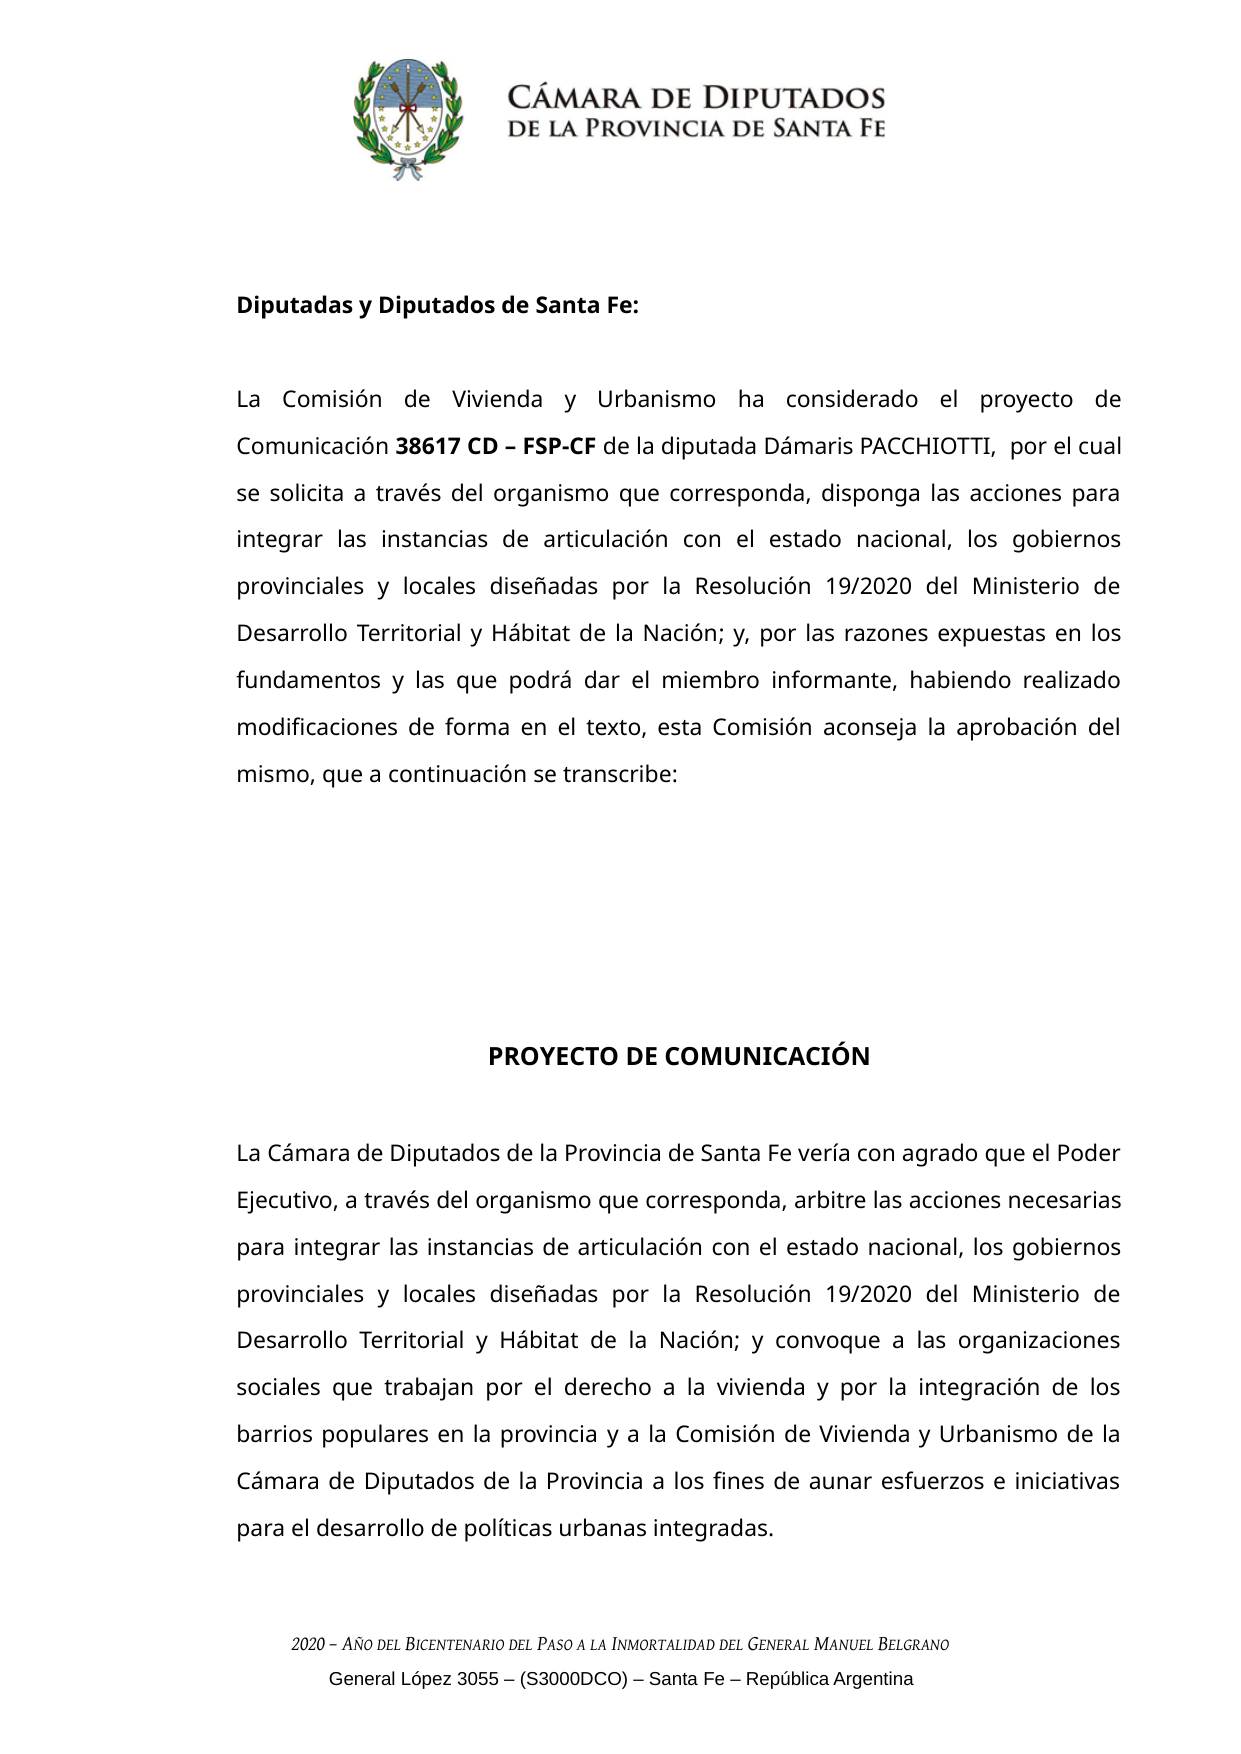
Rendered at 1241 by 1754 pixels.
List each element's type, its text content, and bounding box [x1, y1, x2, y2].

text La Cámara de Diputados de la Provincia de Santa Fe vería con agrado que el Poder Ejecutivo, a través del organismo que corresponda, arbitre las acciones necesarias para integrar las instancias de articulación con el estado nacional, los gobiernos provinciales y locales diseñadas por la Resolución 19/2020 del Ministerio de Desarrollo Territorial y Hábitat de la Nación; y convoque a las organizaciones sociales que trabajan por el derecho a la vivienda y por la integración de los barrios populares en la provincia y a la Comisión de Vivienda y Urbanismo de la Cámara de Diputados de la Provincia a los fines de aunar esfuerzos e iniciativas para el desarrollo de políticas urbanas integradas. [236, 1137, 1122, 1543]
text PROYECTO DE COMUNICACIÓN [236, 1039, 1122, 1073]
text Diputadas y Diputados de Santa Fe: [236, 289, 1122, 320]
text La Comisión de Vivienda y Urbanismo ha considerado el proyecto de Comunicación 38617 CD – FSP-CF de la diputada Dámaris PACCHIOTTI, por el cual se solicita a través del organismo que corresponda, disponga las acciones para integrar las instancias de articulación con el estado nacional, los gobiernos provinciales y locales diseñadas por la Resolución 19/2020 del Ministerio de Desarrollo Territorial y Hábitat de la Nación; y, por las razones expuestas en los fundamentos y las que podrá dar el miembro informante, habiendo realizado modificaciones de forma en el texto, esta Comisión aconseja la aprobación del mismo, que a continuación se transcribe: [236, 383, 1122, 789]
